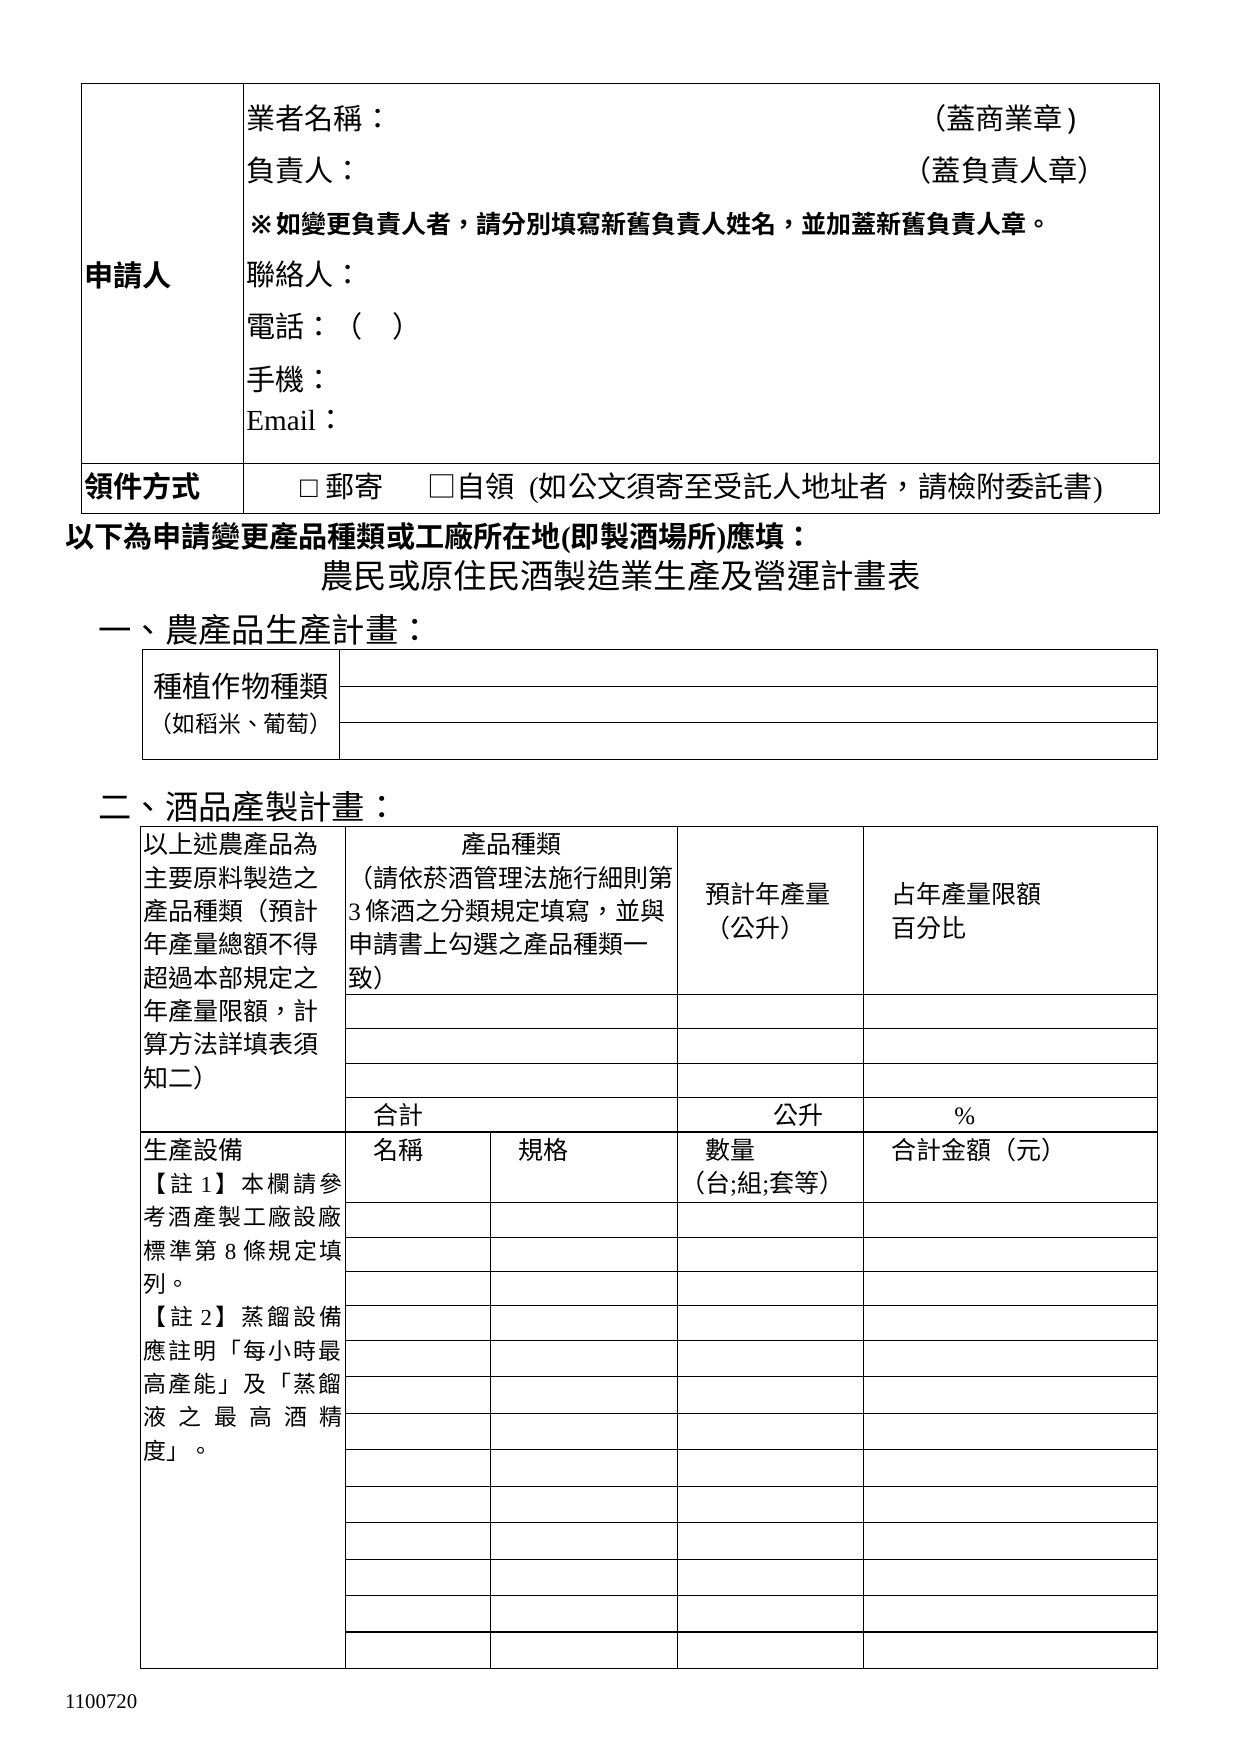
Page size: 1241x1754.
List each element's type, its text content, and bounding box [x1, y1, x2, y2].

table_cell [346, 1523, 490, 1558]
text 農民或原住民酒製造業生產及營運計畫表 [65, 555, 1175, 597]
table_cell [678, 1306, 863, 1340]
table_cell [678, 1450, 863, 1486]
table_cell [491, 1203, 677, 1237]
table_cell [491, 1306, 677, 1340]
table_cell [491, 1238, 677, 1271]
table_cell [491, 1633, 677, 1668]
table_cell [346, 1272, 490, 1305]
table_cell [678, 1414, 863, 1449]
table_cell □ 郵寄 □自領 (如公文須寄至受託人地址者，請檢附委託書) [244, 464, 1159, 513]
table_cell [864, 1203, 1157, 1237]
table_cell [678, 1633, 863, 1668]
table_cell [491, 1341, 677, 1376]
table_cell [678, 1596, 863, 1631]
table_cell 合計金額（元） [864, 1133, 1157, 1202]
table_cell [346, 1596, 490, 1631]
table_cell [678, 1029, 863, 1063]
table_cell [491, 1487, 677, 1522]
table_cell [678, 1341, 863, 1376]
table_cell [864, 1633, 1157, 1668]
text 一、農產品生產計畫： [65, 616, 1175, 649]
table_header 預計年產量 （公升） [678, 827, 863, 994]
table_cell [864, 1377, 1157, 1413]
table_cell 業者名稱： （蓋商業章) 負責人： （蓋負責人章） ※如變更負責人者，請分別填寫新舊負責人姓名，並加蓋新舊負責人章。 聯絡人： 電話：（ ） 手機： Email： [244, 84, 1159, 463]
table_cell [678, 1523, 863, 1558]
text 以下為申請變更產品種類或工廠所在地(即製酒場所)應填： [65, 514, 1175, 555]
table_header 以上述農產品為主要原料製造之產品種類（預計年產量總額不得超過本部規定之年產量限額，計算方法詳填表須知二） [141, 827, 345, 1131]
table_cell [678, 1560, 863, 1595]
table_cell [678, 1272, 863, 1305]
table_cell 生產設備 【註1】本欄請參考酒產製工廠設廠標準第8條規定填列。 【註2】蒸餾設備應註明「每小時最高產能」及「蒸餾液之最高酒精度」。 [141, 1133, 345, 1668]
table_cell [346, 1203, 490, 1237]
table_cell [346, 1377, 490, 1413]
table_cell [864, 1560, 1157, 1595]
table_cell [864, 1487, 1157, 1522]
table_cell [864, 1238, 1157, 1271]
table_cell [491, 1377, 677, 1413]
table_cell [346, 1414, 490, 1449]
table_cell [340, 723, 1157, 758]
table_cell [678, 1487, 863, 1522]
table_header 占年產量限額 百分比 [864, 827, 1157, 994]
table_header 產品種類 （請依菸酒管理法施行細則第3條酒之分類規定填寫，並與申請書上勾選之產品種類一致） [346, 827, 677, 994]
table_cell 公升 [678, 1098, 863, 1131]
table_cell [491, 1523, 677, 1558]
table_cell % [864, 1098, 1157, 1131]
table_cell [864, 1596, 1157, 1631]
table_cell [864, 1341, 1157, 1376]
table_cell [678, 1377, 863, 1413]
table_cell [864, 1029, 1157, 1063]
table_cell [346, 1029, 677, 1063]
table_cell [340, 687, 1157, 722]
table_header [340, 650, 1157, 686]
table_cell [346, 1341, 490, 1376]
table_cell [864, 1414, 1157, 1449]
table_cell [491, 1272, 677, 1305]
table_cell 合計 [346, 1098, 677, 1131]
table_cell [678, 1238, 863, 1271]
table_cell [864, 1450, 1157, 1486]
table_cell [491, 1596, 677, 1631]
table_cell [678, 995, 863, 1028]
table_cell [346, 1633, 490, 1668]
table_cell [346, 1560, 490, 1595]
table_header 種植作物種類 （如稻米、葡萄） [143, 650, 339, 758]
table_cell [346, 1238, 490, 1271]
text 二、酒品產製計畫： [65, 793, 1175, 826]
table_cell 領件方式 [82, 464, 243, 513]
table_cell [864, 1064, 1157, 1097]
table_cell [346, 1487, 490, 1522]
table_cell [864, 995, 1157, 1028]
table_cell [864, 1306, 1157, 1340]
table_cell [678, 1203, 863, 1237]
table_cell [491, 1560, 677, 1595]
table_cell [864, 1272, 1157, 1305]
table_cell [678, 1064, 863, 1097]
table_cell [346, 1306, 490, 1340]
table_cell [491, 1450, 677, 1486]
table_cell 申請人 [82, 84, 243, 463]
table_cell 名稱 [346, 1133, 490, 1202]
table_cell 規格 [491, 1133, 677, 1202]
table_cell [346, 995, 677, 1028]
table_cell [346, 1064, 677, 1097]
table_cell [491, 1414, 677, 1449]
table_cell 數量 （台;組;套等） [678, 1133, 863, 1202]
table_cell [346, 1450, 490, 1486]
table_cell [864, 1523, 1157, 1558]
